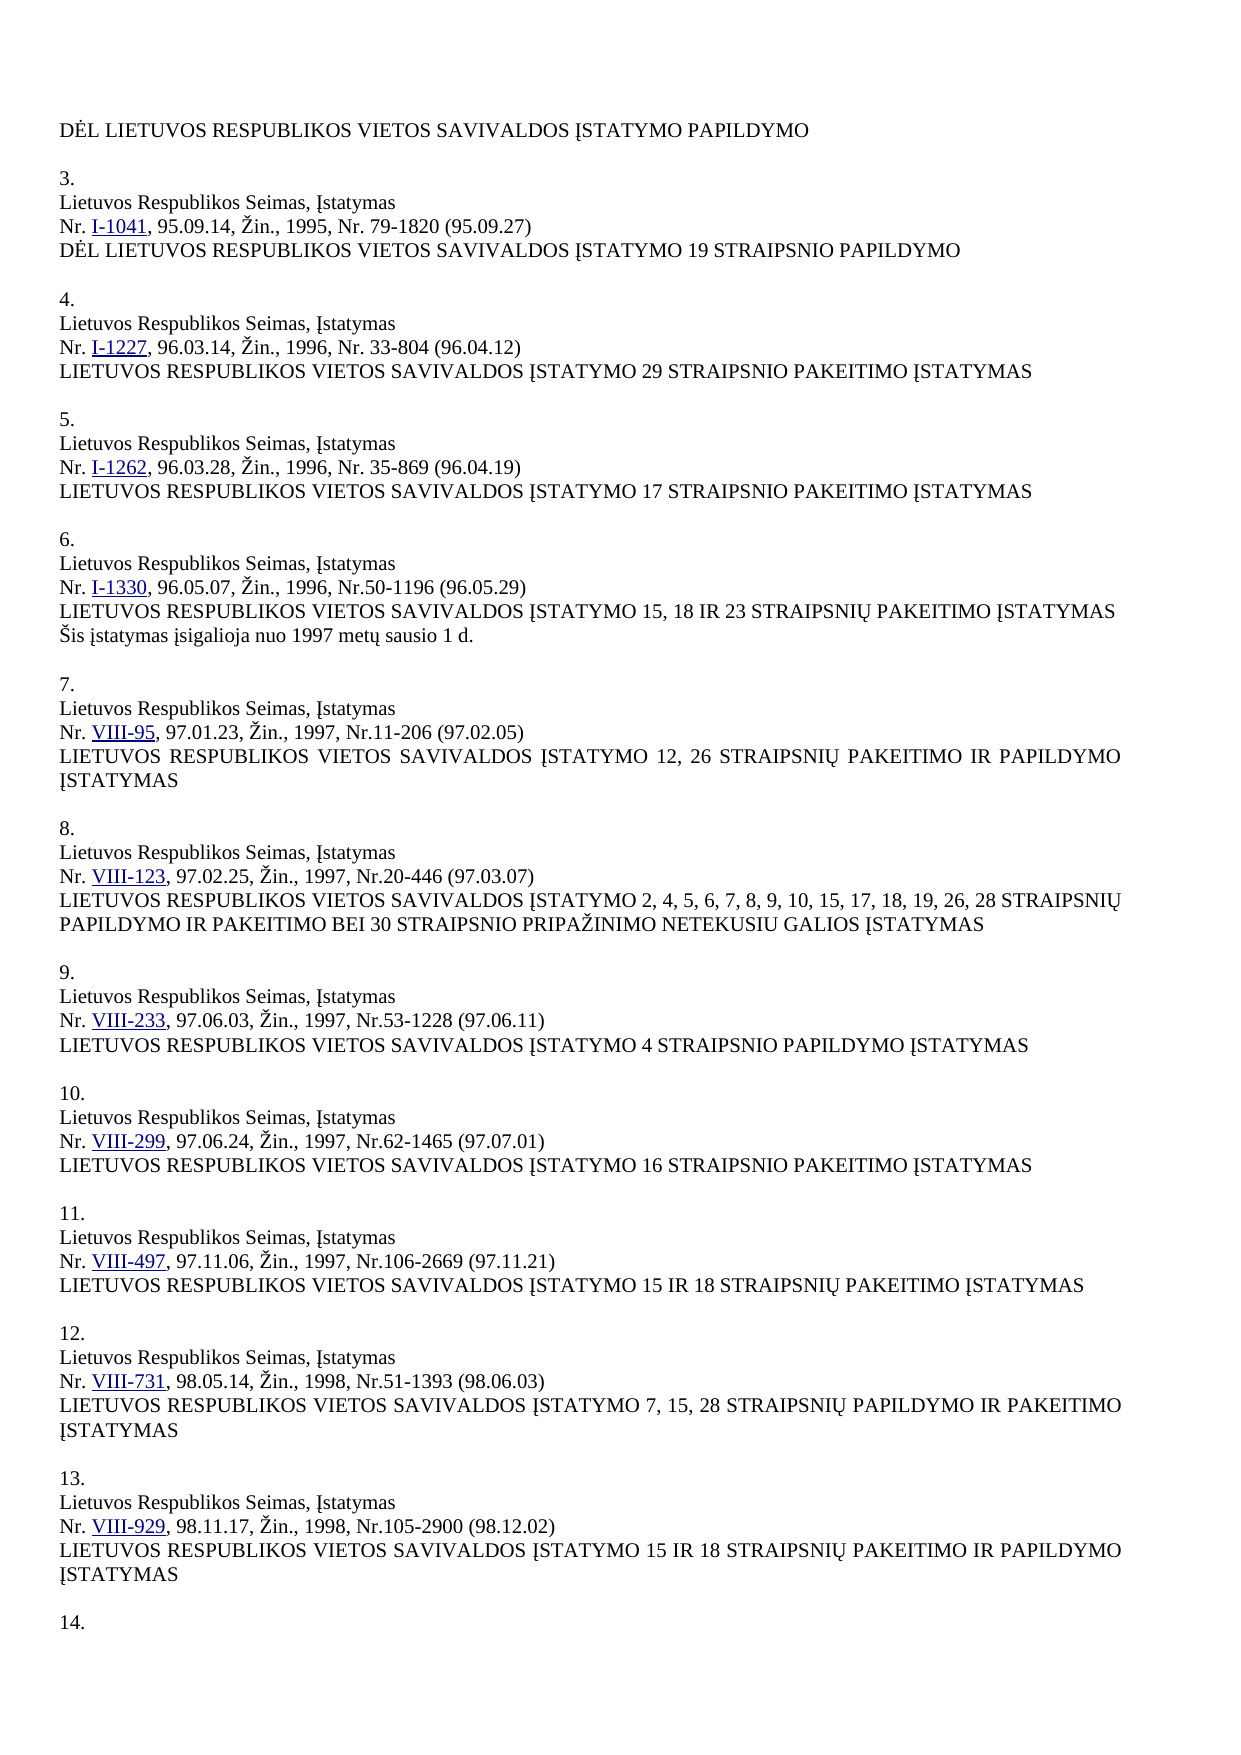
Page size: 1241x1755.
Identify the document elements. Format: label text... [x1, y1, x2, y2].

text 11. [59, 1201, 1122, 1225]
text 5. [59, 407, 1122, 431]
text 9. [59, 960, 1122, 984]
text Lietuvos Respublikos Seimas, Įstatymas [59, 431, 1122, 455]
text LIETUVOS RESPUBLIKOS VIETOS SAVIVALDOS ĮSTATYMO 2, 4, 5, 6, 7, 8, 9, 10, 15, 17, 18, 19, 26, 28 STRAIPSNIŲ PAPILDYMO IR PAKEITIMO BEI 30 STRAIPSNIO PRIPAŽINIMO NETEKUSIU GALIOS ĮSTATYMAS [59, 888, 1122, 936]
text Lietuvos Respublikos Seimas, Įstatymas [59, 696, 1122, 720]
text DĖL LIETUVOS RESPUBLIKOS VIETOS SAVIVALDOS ĮSTATYMO 19 STRAIPSNIO PAPILDYMO [59, 238, 1122, 262]
text Nr. VIII-123, 97.02.25, Žin., 1997, Nr.20-446 (97.03.07) [59, 864, 1122, 888]
text 4. [59, 287, 1122, 311]
text Lietuvos Respublikos Seimas, Įstatymas [59, 1105, 1122, 1129]
text Nr. I-1227, 96.03.14, Žin., 1996, Nr. 33-804 (96.04.12) [59, 335, 1122, 359]
text LIETUVOS RESPUBLIKOS VIETOS SAVIVALDOS ĮSTATYMO 12, 26 STRAIPSNIŲ PAKEITIMO IR PAPILDYMO ĮSTATYMAS [59, 744, 1122, 792]
text Lietuvos Respublikos Seimas, Įstatymas [59, 1490, 1122, 1514]
text 8. [59, 816, 1122, 840]
text 7. [59, 672, 1122, 696]
text Nr. I-1262, 96.03.28, Žin., 1996, Nr. 35-869 (96.04.19) [59, 455, 1122, 479]
text Lietuvos Respublikos Seimas, Įstatymas [59, 190, 1122, 214]
text 6. [59, 527, 1122, 551]
text Lietuvos Respublikos Seimas, Įstatymas [59, 984, 1122, 1008]
text 10. [59, 1081, 1122, 1105]
text Nr. VIII-731, 98.05.14, Žin., 1998, Nr.51-1393 (98.06.03) [59, 1369, 1122, 1393]
text 13. [59, 1466, 1122, 1490]
text Nr. I-1041, 95.09.14, Žin., 1995, Nr. 79-1820 (95.09.27) [59, 214, 1122, 238]
text Nr. VIII-95, 97.01.23, Žin., 1997, Nr.11-206 (97.02.05) [59, 720, 1122, 744]
text Šis įstatymas įsigalioja nuo 1997 metų sausio 1 d. [59, 623, 1122, 647]
text Lietuvos Respublikos Seimas, Įstatymas [59, 1345, 1122, 1369]
text LIETUVOS RESPUBLIKOS VIETOS SAVIVALDOS ĮSTATYMO 7, 15, 28 STRAIPSNIŲ PAPILDYMO IR PAKEITIMO ĮSTATYMAS [59, 1393, 1122, 1442]
text DĖL LIETUVOS RESPUBLIKOS VIETOS SAVIVALDOS ĮSTATYMO PAPILDYMO [59, 118, 1122, 142]
text Nr. VIII-233, 97.06.03, Žin., 1997, Nr.53-1228 (97.06.11) [59, 1008, 1122, 1032]
text Lietuvos Respublikos Seimas, Įstatymas [59, 551, 1122, 575]
text Lietuvos Respublikos Seimas, Įstatymas [59, 1225, 1122, 1249]
text LIETUVOS RESPUBLIKOS VIETOS SAVIVALDOS ĮSTATYMO 17 STRAIPSNIO PAKEITIMO ĮSTATYMAS [59, 479, 1122, 503]
text Nr. VIII-299, 97.06.24, Žin., 1997, Nr.62-1465 (97.07.01) [59, 1129, 1122, 1153]
text 12. [59, 1321, 1122, 1345]
text LIETUVOS RESPUBLIKOS VIETOS SAVIVALDOS ĮSTATYMO 29 STRAIPSNIO PAKEITIMO ĮSTATYMAS [59, 359, 1122, 383]
text LIETUVOS RESPUBLIKOS VIETOS SAVIVALDOS ĮSTATYMO 15 IR 18 STRAIPSNIŲ PAKEITIMO IR PAPILDYMO ĮSTATYMAS [59, 1538, 1122, 1586]
text LIETUVOS RESPUBLIKOS VIETOS SAVIVALDOS ĮSTATYMO 4 STRAIPSNIO PAPILDYMO ĮSTATYMAS [59, 1032, 1122, 1057]
text LIETUVOS RESPUBLIKOS VIETOS SAVIVALDOS ĮSTATYMO 16 STRAIPSNIO PAKEITIMO ĮSTATYMAS [59, 1153, 1122, 1177]
text Lietuvos Respublikos Seimas, Įstatymas [59, 840, 1122, 864]
text LIETUVOS RESPUBLIKOS VIETOS SAVIVALDOS ĮSTATYMO 15 IR 18 STRAIPSNIŲ PAKEITIMO ĮSTATYMAS [59, 1273, 1122, 1297]
text LIETUVOS RESPUBLIKOS VIETOS SAVIVALDOS ĮSTATYMO 15, 18 IR 23 STRAIPSNIŲ PAKEITIMO ĮSTATYMAS [59, 599, 1122, 623]
text Nr. VIII-929, 98.11.17, Žin., 1998, Nr.105-2900 (98.12.02) [59, 1514, 1122, 1538]
text Nr. VIII-497, 97.11.06, Žin., 1997, Nr.106-2669 (97.11.21) [59, 1249, 1122, 1273]
text Lietuvos Respublikos Seimas, Įstatymas [59, 311, 1122, 335]
text Nr. I-1330, 96.05.07, Žin., 1996, Nr.50-1196 (96.05.29) [59, 575, 1122, 599]
text 3. [59, 166, 1122, 190]
text 14. [59, 1610, 1122, 1634]
